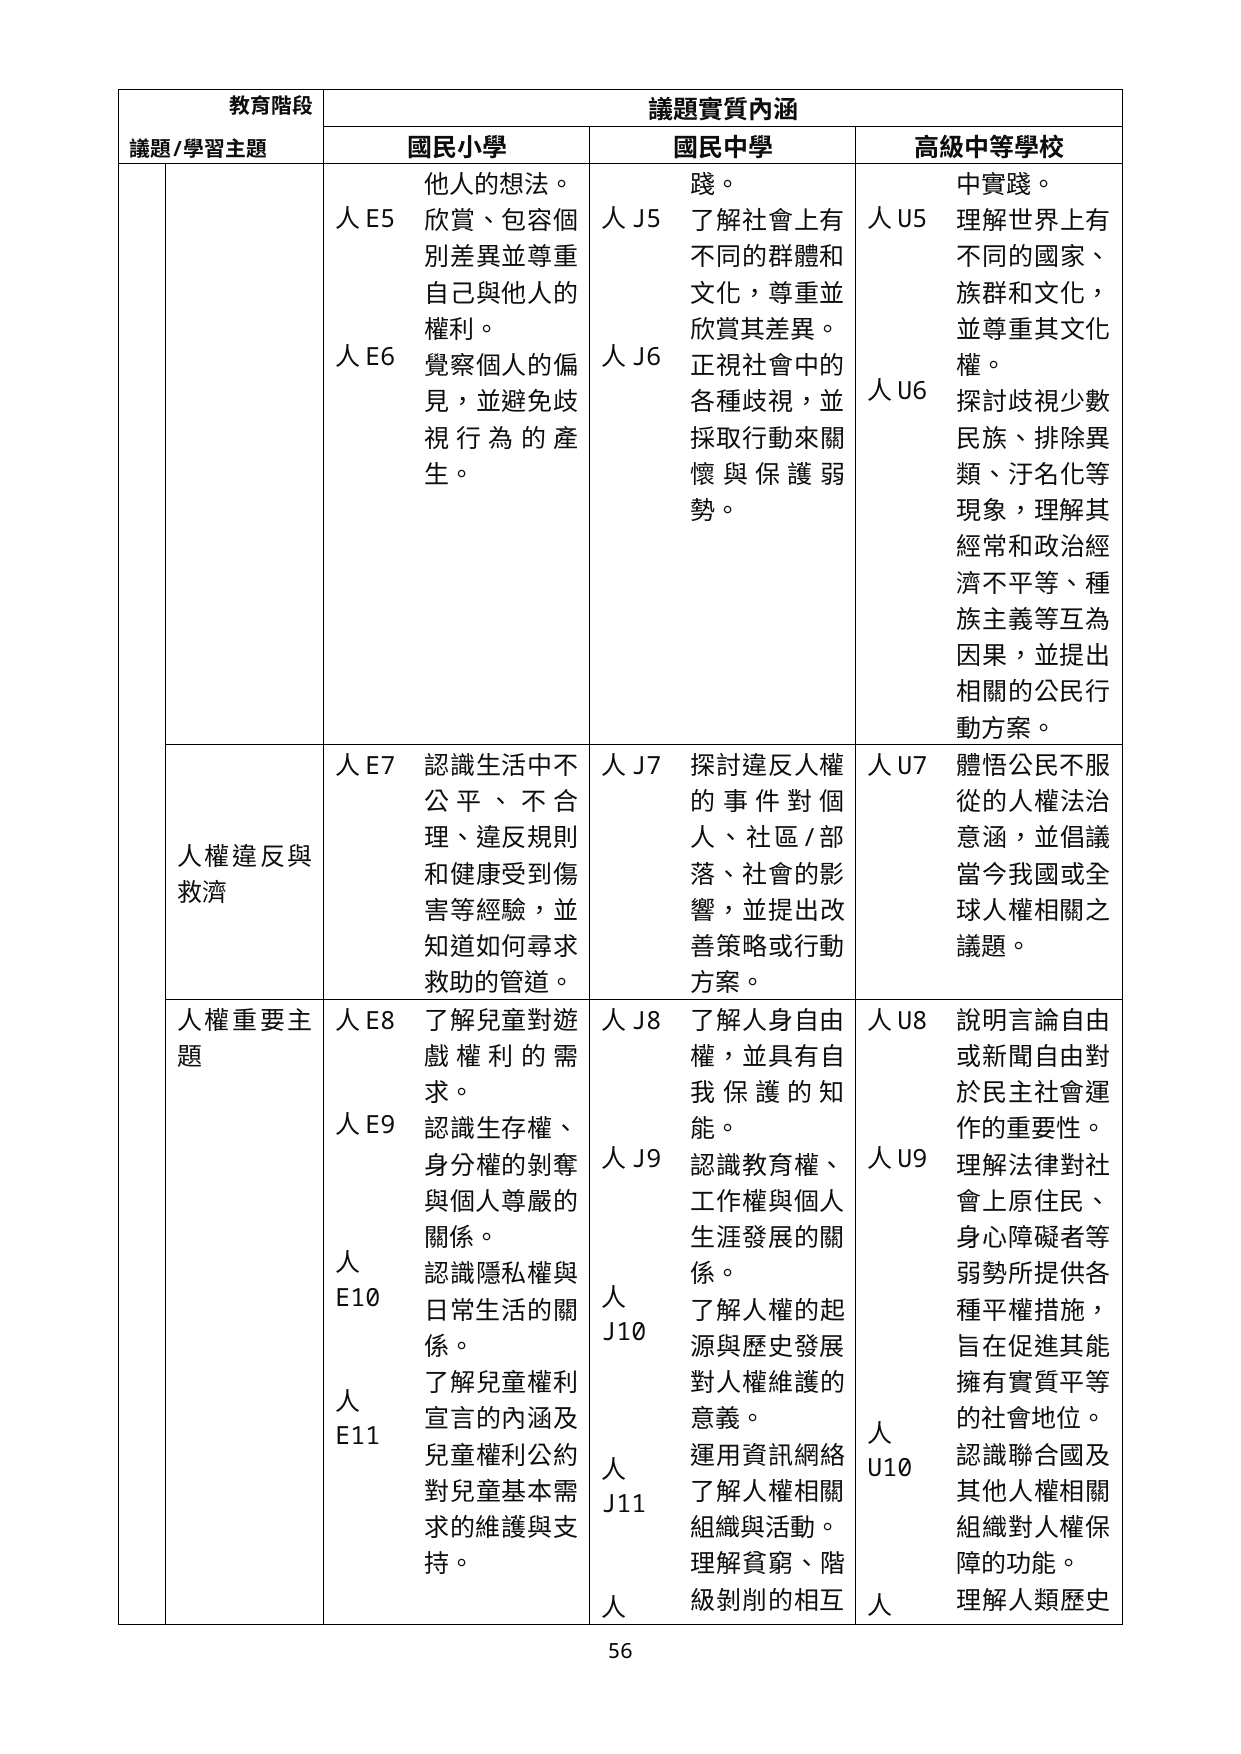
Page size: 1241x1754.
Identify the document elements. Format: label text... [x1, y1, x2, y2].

table_cell 高級中等學校 [856, 127, 1122, 163]
table_header 議題實質內涵 [324, 90, 1122, 126]
table_cell 人J5 人J6 [590, 164, 679, 744]
table_cell 了解兒童對遊戲權利的需求。 認識生存權、身分權的剝奪與個人尊嚴的關係。 認識隱私權與日常生活的關係。 了解兒童權利宣言的內涵及兒童權利公約對兒童基本需求的維護與支持。 [413, 1000, 589, 1624]
table_cell 國民小學 [324, 127, 589, 163]
table_cell 人E7 [324, 745, 413, 999]
table_cell 人U7 [856, 745, 945, 999]
table_header 教育階段 議題/學習主題 [119, 90, 323, 163]
table_cell 他人的想法。 欣賞、包容個別差異並尊重自己與他人的權利。 覺察個人的偏見，並避免歧視行為的產生。 [413, 164, 589, 744]
table_cell 體悟公民不服從的人權法治意涵，並倡議當今我國或全球人權相關之議題。 [945, 745, 1122, 999]
table_cell 國民中學 [590, 127, 855, 163]
table_cell 認識生活中不公平、不合理、違反規則和健康受到傷害等經驗，並知道如何尋求救助的管道。 [413, 745, 589, 999]
table_cell 人權重要主題 [166, 1000, 323, 1624]
table_cell 人權違反與救濟 [166, 745, 323, 999]
table_cell 人J7 [590, 745, 679, 999]
table_cell 人E8 人E9 人E10 人E11 [324, 1000, 413, 1624]
table_cell 人E5 人E6 [324, 164, 413, 744]
table_cell 人J8 人J9 人J10 人J11 人 [590, 1000, 679, 1624]
table_cell 人U5 人U6 [856, 164, 945, 744]
table_cell 說明言論自由或新聞自由對於民主社會運作的重要性。 理解法律對社會上原住民、身心障礙者等弱勢所提供各種平權措施，旨在促進其能擁有實質平等的社會地位。 認識聯合國及其他人權相關組織對人權保障的功能。 理解人類歷史 [945, 1000, 1122, 1624]
table_cell 人U8 人U9 人U10 人 [856, 1000, 945, 1624]
table_cell [166, 164, 323, 744]
table_cell 了解人身自由權，並具有自我保護的知能。 認識教育權、工作權與個人生涯發展的關係。 了解人權的起源與歷史發展對人權維護的意義。 運用資訊網絡了解人權相關組織與活動。 理解貧窮、階級剝削的相互 [679, 1000, 855, 1624]
table_cell 中實踐。 理解世界上有不同的國家、族群和文化，並尊重其文化權。 探討歧視少數民族、排除異類、汙名化等現象，理解其經常和政治經濟不平等、種族主義等互為因果，並提出相關的公民行動方案。 [945, 164, 1122, 744]
table_cell 踐。 了解社會上有不同的群體和文化，尊重並欣賞其差異。 正視社會中的各種歧視，並採取行動來關懷與保護弱勢。 [679, 164, 855, 744]
table_cell [119, 164, 165, 1624]
table_cell 探討違反人權的事件對個人、社區/部落、社會的影響，並提出改善策略或行動方案。 [679, 745, 855, 999]
